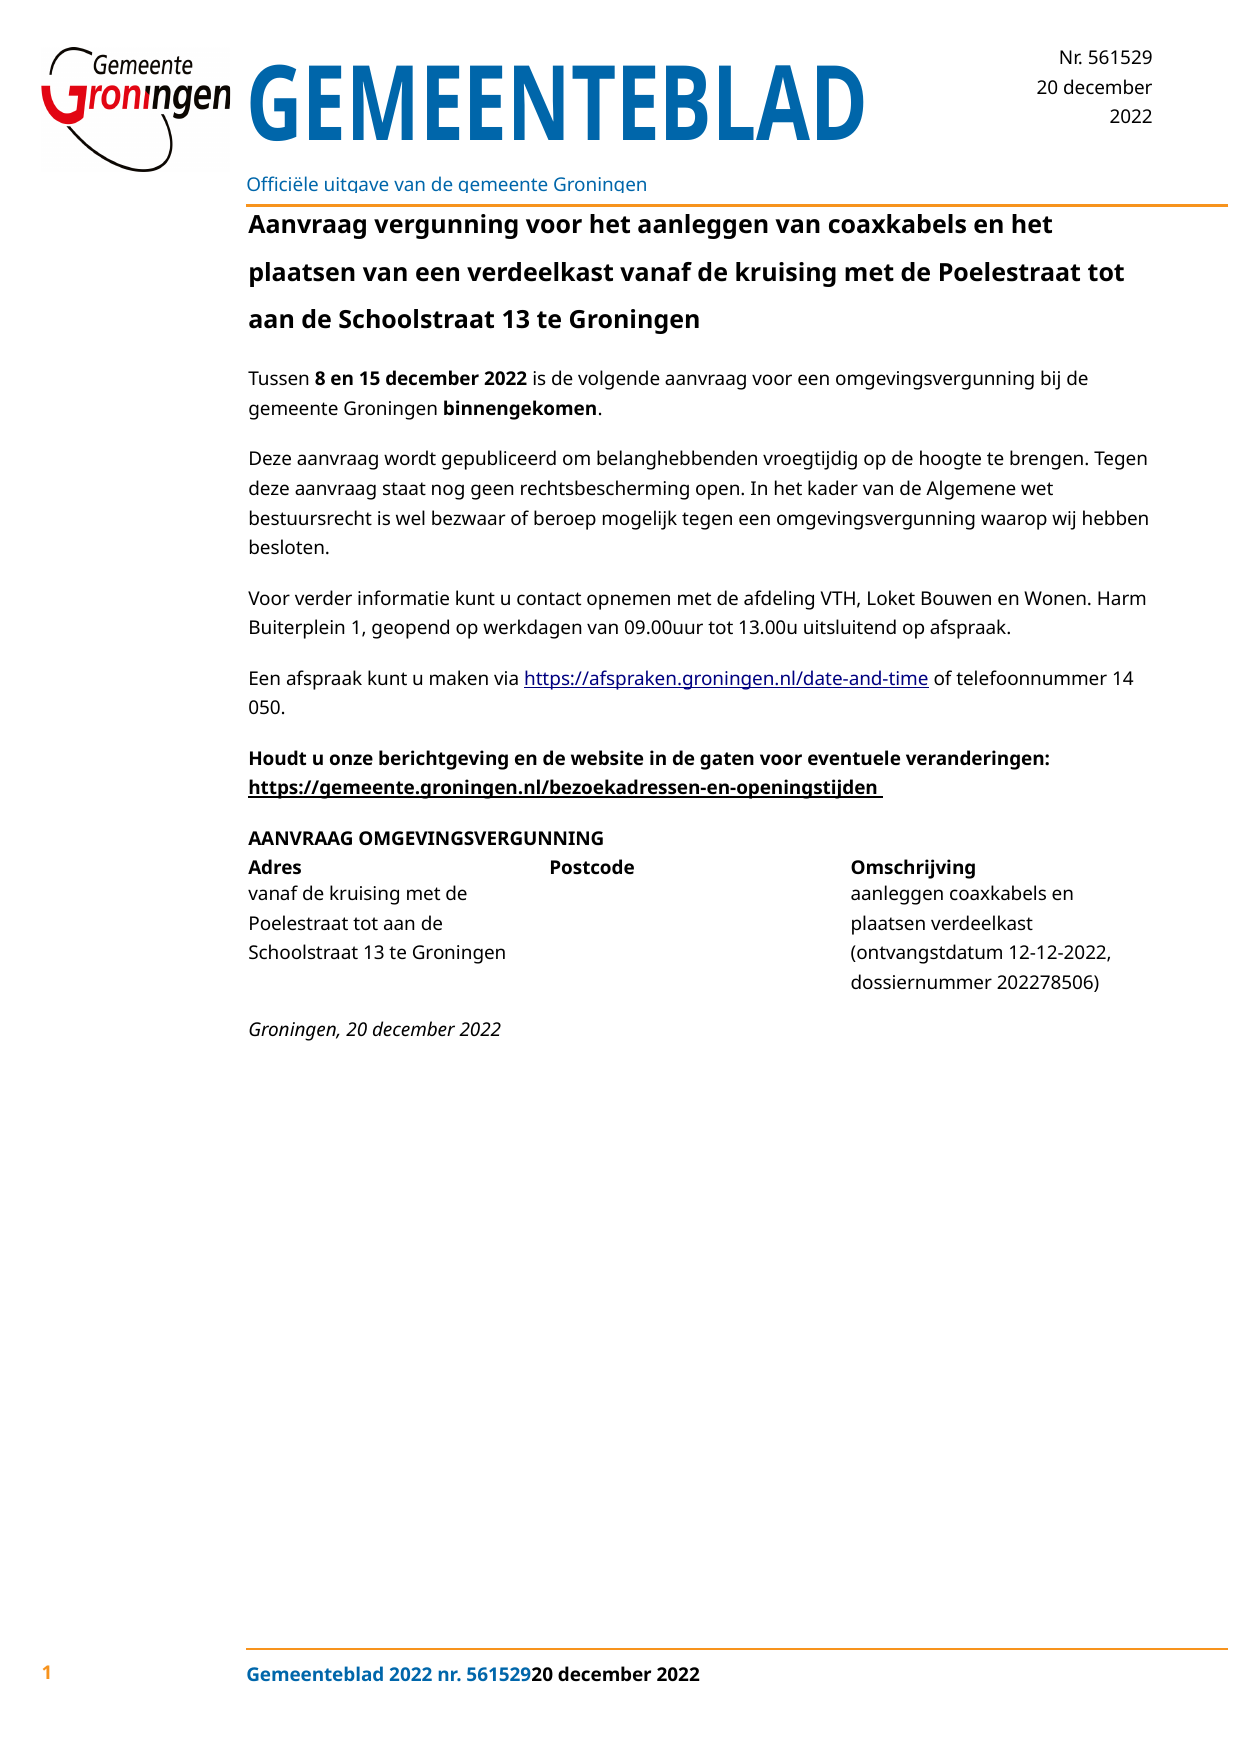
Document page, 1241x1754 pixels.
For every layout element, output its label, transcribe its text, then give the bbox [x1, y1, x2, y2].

text Houdt u onze berichtgeving en de website in de gaten voor eventuele veranderingen: https://gemeente.groningen.nl/bezoekadressen-en-openingstijden [248, 745, 1152, 800]
picture [41, 47, 231, 172]
text Deze aanvraag wordt gepubliceerd om belanghebbenden vroegtijdig op de hoogte te brengen. Tegen deze aanvraag staat nog geen rechtsbescherming open. In het kader van de Algemene wet bestuursrecht is wel bezwaar of beroep mogelijk tegen een omgevingsvergunning waarop wij hebben besloten. [248, 446, 1152, 560]
table_header Postcode [549, 854, 850, 880]
text Groningen, 20 december 2022 [248, 1016, 1152, 1042]
table_cell vanaf de kruising met de Poelestraat tot aan de Schoolstraat 13 te Groningen [248, 880, 549, 994]
table_header Omschrijving [850, 854, 1152, 880]
text Aanvraag vergunning voor het aanleggen van coaxkabels en het plaatsen van een verdeelkast vanaf de kruising met de Poelestraat tot aan de Schoolstraat 13 te Groningen [248, 207, 1152, 336]
table_cell aanleggen coaxkabels en plaatsen verdeelkast (ontvangstdatum 12-12-2022, dossiernummer 202278506) [850, 880, 1152, 994]
text Een afspraak kunt u maken via https://afspraken.groningen.nl/date-and-time of telefoonnummer 14 050. [248, 665, 1152, 720]
text AANVRAAG OMGEVINGSVERGUNNING [248, 825, 1152, 850]
table_cell [549, 880, 850, 994]
table_header Adres [248, 854, 549, 880]
text Tussen 8 en 15 december 2022 is de volgende aanvraag voor een omgevingsvergunning bij de gemeente Groningen binnengekomen. [248, 366, 1152, 421]
text Voor verder informatie kunt u contact opnemen met de afdeling VTH, Loket Bouwen en Wonen. Harm Buiterplein 1, geopend op werkdagen van 09.00uur tot 13.00u uitsluitend op afspraak. [248, 585, 1152, 640]
